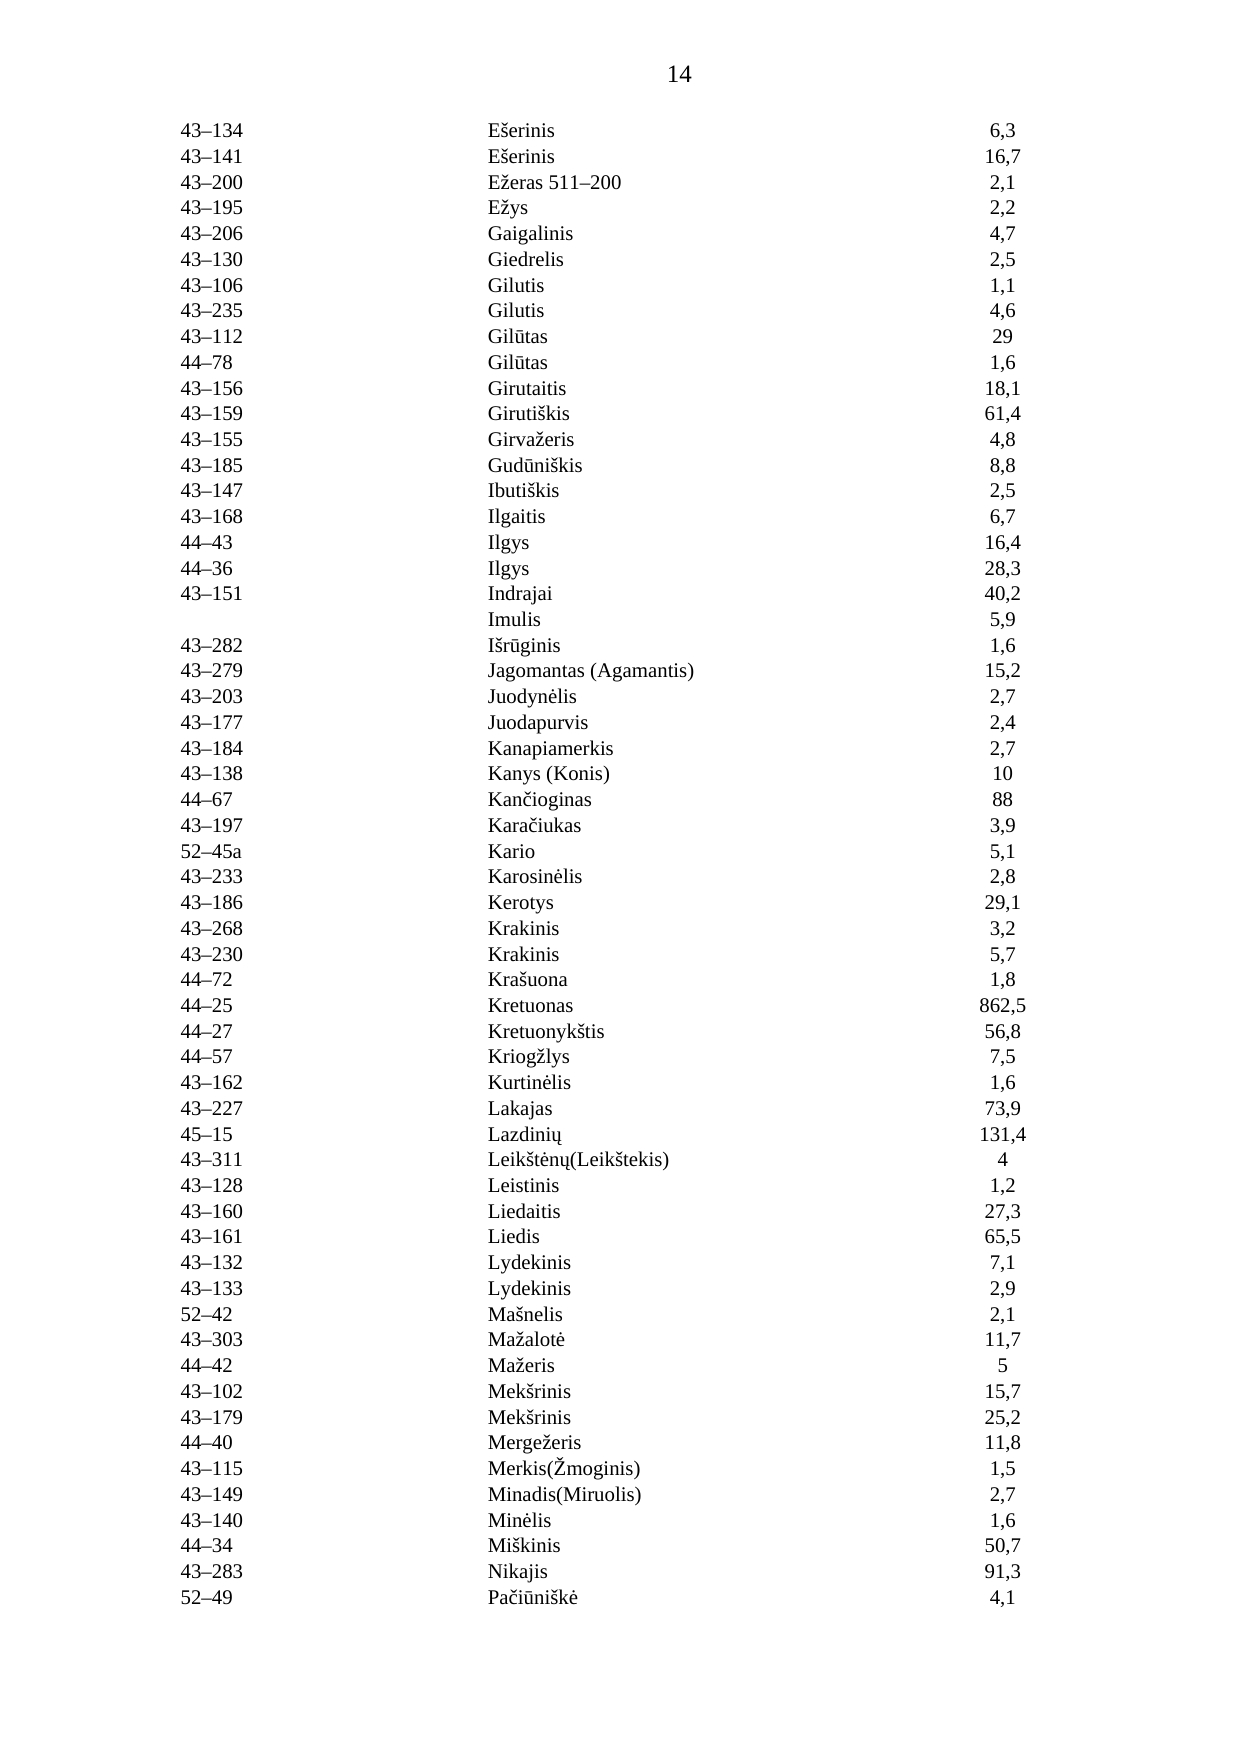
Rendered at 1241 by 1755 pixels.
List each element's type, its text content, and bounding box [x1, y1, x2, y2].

table_cell 7,1 [824, 1250, 1181, 1276]
table_cell 4,6 [824, 298, 1181, 324]
table_cell 43–311 [177, 1147, 484, 1173]
table_cell Ežeras 511–200 [485, 170, 824, 195]
table_cell Ilgaitis [485, 504, 824, 530]
table_cell 2,7 [824, 684, 1181, 710]
table_cell Leistinis [485, 1173, 824, 1199]
table_cell 44–72 [177, 967, 484, 993]
table_cell 88 [824, 787, 1181, 813]
table_cell Išrūginis [485, 633, 824, 658]
table_cell 65,5 [824, 1225, 1181, 1250]
table_cell Mažeris [485, 1353, 824, 1379]
table_cell Imulis [485, 607, 824, 633]
table_cell 43–134 [177, 118, 484, 144]
table_cell 1,1 [824, 273, 1181, 298]
table_cell 43–279 [177, 659, 484, 684]
table_cell Jagomantas (Agamantis) [485, 659, 824, 684]
table_cell Merkis(Žmoginis) [485, 1456, 824, 1482]
table_cell 44–25 [177, 993, 484, 1019]
table_cell 43–156 [177, 375, 484, 401]
table_cell 11,8 [824, 1430, 1181, 1456]
table_cell 43–227 [177, 1096, 484, 1122]
table_cell 44–42 [177, 1353, 484, 1379]
table_cell 43–159 [177, 401, 484, 427]
table_cell 43–155 [177, 427, 484, 453]
table_cell 6,7 [824, 504, 1181, 530]
table_cell Minadis(Miruolis) [485, 1482, 824, 1507]
table_cell Leikštėnų(Leikštekis) [485, 1147, 824, 1173]
table_cell 10 [824, 761, 1181, 787]
table_cell 45–15 [177, 1122, 484, 1147]
table_cell 16,4 [824, 530, 1181, 556]
table_cell Krakinis [485, 916, 824, 941]
table_cell Ežys [485, 195, 824, 221]
table_cell 43–147 [177, 478, 484, 504]
table_cell 43–161 [177, 1225, 484, 1250]
table_cell 43–130 [177, 247, 484, 272]
table_cell 44–67 [177, 787, 484, 813]
table_cell Kerotys [485, 890, 824, 916]
table_cell 43–168 [177, 504, 484, 530]
table_cell 1,6 [824, 1070, 1181, 1096]
table_cell 4,7 [824, 221, 1181, 247]
table_cell Gilūtas [485, 350, 824, 375]
table_cell 1,2 [824, 1173, 1181, 1199]
table_cell 862,5 [824, 993, 1181, 1019]
table_cell 52–49 [177, 1585, 484, 1610]
table_cell 44–27 [177, 1019, 484, 1044]
table_cell 15,7 [824, 1379, 1181, 1404]
table_cell 44–43 [177, 530, 484, 556]
table_cell 29 [824, 324, 1181, 350]
table_cell Gilūtas [485, 324, 824, 350]
table_cell Mašnelis [485, 1302, 824, 1327]
table_cell Girutaitis [485, 375, 824, 401]
table_cell 43–102 [177, 1379, 484, 1404]
table_cell 50,7 [824, 1533, 1181, 1559]
table_cell 43–151 [177, 581, 484, 607]
table_cell 1,6 [824, 350, 1181, 375]
table_cell 43–138 [177, 761, 484, 787]
table_cell 43–206 [177, 221, 484, 247]
table_cell 27,3 [824, 1199, 1181, 1224]
table_cell 2,1 [824, 1302, 1181, 1327]
table_cell 43–177 [177, 710, 484, 736]
table_cell Karačiukas [485, 813, 824, 838]
table_cell 43–235 [177, 298, 484, 324]
table_cell 28,3 [824, 556, 1181, 581]
table_cell Lydekinis [485, 1276, 824, 1302]
table_cell 43–132 [177, 1250, 484, 1276]
table_cell 56,8 [824, 1019, 1181, 1044]
table_cell Girutiškis [485, 401, 824, 427]
table_cell 43–106 [177, 273, 484, 298]
table_cell 43–115 [177, 1456, 484, 1482]
table_cell Kretuonas [485, 993, 824, 1019]
table_cell 1,6 [824, 1508, 1181, 1533]
table_cell 4,8 [824, 427, 1181, 453]
table_cell Ešerinis [485, 144, 824, 169]
table_cell Mekšrinis [485, 1405, 824, 1430]
table_cell 16,7 [824, 144, 1181, 169]
table_cell Lazdinių [485, 1122, 824, 1147]
table_cell Kanapiamerkis [485, 736, 824, 761]
table_cell 2,5 [824, 247, 1181, 272]
table_cell Nikajis [485, 1559, 824, 1585]
table_cell 43–185 [177, 453, 484, 478]
table_cell 43–160 [177, 1199, 484, 1224]
table_cell Minėlis [485, 1508, 824, 1533]
table_cell 1,6 [824, 633, 1181, 658]
table_cell 131,4 [824, 1122, 1181, 1147]
table_cell 43–283 [177, 1559, 484, 1585]
table_cell 5,1 [824, 839, 1181, 864]
table_cell Krašuona [485, 967, 824, 993]
table_cell 2,7 [824, 736, 1181, 761]
table_cell Ibutiškis [485, 478, 824, 504]
table_cell 25,2 [824, 1405, 1181, 1430]
table_cell Juodapurvis [485, 710, 824, 736]
table_cell Giedrelis [485, 247, 824, 272]
table_cell 29,1 [824, 890, 1181, 916]
table_cell 91,3 [824, 1559, 1181, 1585]
table_cell Gilutis [485, 273, 824, 298]
table_cell Ešerinis [485, 118, 824, 144]
table_cell 2,9 [824, 1276, 1181, 1302]
table_cell Liedis [485, 1225, 824, 1250]
table_cell Mergežeris [485, 1430, 824, 1456]
table_cell 43–203 [177, 684, 484, 710]
table_cell 18,1 [824, 375, 1181, 401]
table_cell 43–197 [177, 813, 484, 838]
table_cell 15,2 [824, 659, 1181, 684]
table_cell 44–40 [177, 1430, 484, 1456]
table_cell Lakajas [485, 1096, 824, 1122]
table_cell 43–230 [177, 941, 484, 967]
table_cell 44–57 [177, 1044, 484, 1070]
table_cell Mekšrinis [485, 1379, 824, 1404]
table_cell Girvažeris [485, 427, 824, 453]
table_cell 43–195 [177, 195, 484, 221]
table_cell 3,2 [824, 916, 1181, 941]
table_cell 52–45a [177, 839, 484, 864]
table_cell 40,2 [824, 581, 1181, 607]
table_cell 4 [824, 1147, 1181, 1173]
table_cell 43–140 [177, 1508, 484, 1533]
table_cell 8,8 [824, 453, 1181, 478]
table_cell 43–186 [177, 890, 484, 916]
table_cell Mažalotė [485, 1328, 824, 1353]
table_cell 43–149 [177, 1482, 484, 1507]
table_cell 11,7 [824, 1328, 1181, 1353]
table_cell Kančioginas [485, 787, 824, 813]
table_cell 7,5 [824, 1044, 1181, 1070]
table_cell 43–141 [177, 144, 484, 169]
table_cell Ilgys [485, 556, 824, 581]
table_cell Lydekinis [485, 1250, 824, 1276]
table_cell 1,8 [824, 967, 1181, 993]
table_cell 43–162 [177, 1070, 484, 1096]
table_cell Gaigalinis [485, 221, 824, 247]
table_cell Ilgys [485, 530, 824, 556]
table_cell Indrajai [485, 581, 824, 607]
table_cell 2,2 [824, 195, 1181, 221]
table_cell Gudūniškis [485, 453, 824, 478]
table_cell Kurtinėlis [485, 1070, 824, 1096]
table_cell 5,7 [824, 941, 1181, 967]
table_cell 52–42 [177, 1302, 484, 1327]
table_cell Kretuonykštis [485, 1019, 824, 1044]
table_cell 1,5 [824, 1456, 1181, 1482]
table_cell Karosinėlis [485, 864, 824, 890]
table_cell 43–268 [177, 916, 484, 941]
table_cell Gilutis [485, 298, 824, 324]
table_cell Pačiūniškė [485, 1585, 824, 1610]
table_cell 3,9 [824, 813, 1181, 838]
table_cell 4,1 [824, 1585, 1181, 1610]
table_cell 5,9 [824, 607, 1181, 633]
table_cell 2,1 [824, 170, 1181, 195]
table_cell Liedaitis [485, 1199, 824, 1224]
table_cell Kario [485, 839, 824, 864]
table_cell 43–233 [177, 864, 484, 890]
table_cell Krakinis [485, 941, 824, 967]
table_cell 43–282 [177, 633, 484, 658]
table_cell 2,4 [824, 710, 1181, 736]
table_cell 44–34 [177, 1533, 484, 1559]
table_cell Kriogžlys [485, 1044, 824, 1070]
table_cell Miškinis [485, 1533, 824, 1559]
table_cell 43–133 [177, 1276, 484, 1302]
table_cell 5 [824, 1353, 1181, 1379]
table_cell 44–36 [177, 556, 484, 581]
table_cell 44–78 [177, 350, 484, 375]
table_cell 43–184 [177, 736, 484, 761]
table_cell 43–128 [177, 1173, 484, 1199]
table_cell 43–303 [177, 1328, 484, 1353]
table_cell 2,7 [824, 1482, 1181, 1507]
table_cell 73,9 [824, 1096, 1181, 1122]
table_cell 43–179 [177, 1405, 484, 1430]
table_cell Juodynėlis [485, 684, 824, 710]
table_cell 2,8 [824, 864, 1181, 890]
table_cell 61,4 [824, 401, 1181, 427]
table_cell 6,3 [824, 118, 1181, 144]
table_cell 43–112 [177, 324, 484, 350]
table_cell Kanys (Konis) [485, 761, 824, 787]
table_cell 2,5 [824, 478, 1181, 504]
table_cell [177, 607, 484, 633]
table_cell 43–200 [177, 170, 484, 195]
